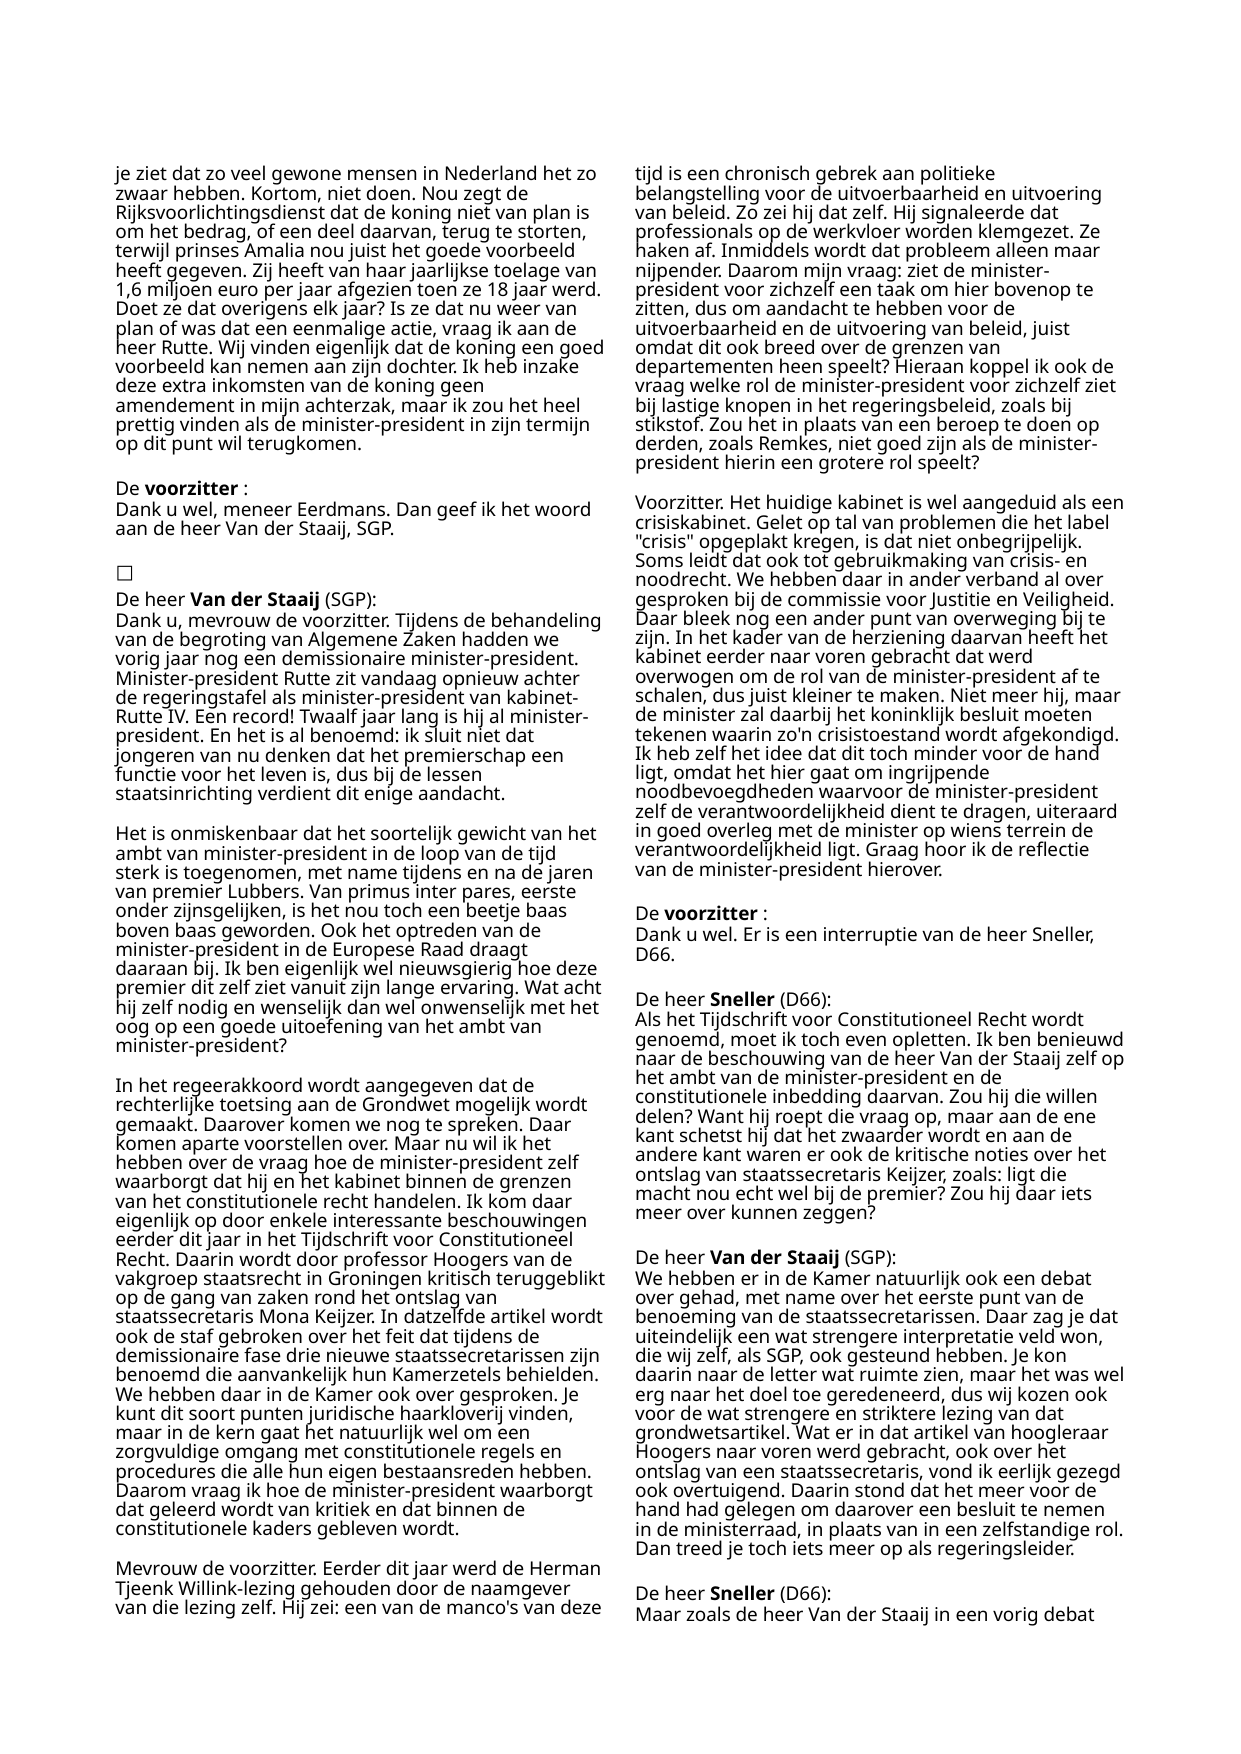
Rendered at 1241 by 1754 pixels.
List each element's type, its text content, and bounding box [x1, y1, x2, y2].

text tijd is een chronisch gebrek aan politieke belangstelling voor de uitvoerbaarheid en uitvoering van beleid. Zo zei hij dat zelf. Hij signaleerde dat professionals op de werkvloer worden klemgezet. Ze haken af. Inmiddels wordt dat probleem alleen maar nijpender. Daarom mijn vraag: ziet de minister-president voor zichzelf een taak om hier bovenop te zitten, dus om aandacht te hebben voor de uitvoerbaarheid en de uitvoering van beleid, juist omdat dit ook breed over de grenzen van departementen heen speelt? Hieraan koppel ik ook de vraag welke rol de minister-president voor zichzelf ziet bij lastige knopen in het regeringsbeleid, zoals bij stikstof. Zou het in plaats van een beroep te doen op derden, zoals Remkes, niet goed zijn als de minister-president hierin een grotere rol speelt? [635, 165, 1125, 474]
text Dank u wel, meneer Eerdmans. Dan geef ik het woord aan de heer Van der Staaij, SGP. [115, 501, 605, 539]
text De heer Van der Staaij (SGP): [115, 586, 605, 612]
text Als het Tijdschrift voor Constitutioneel Recht wordt genoemd, moet ik toch even opletten. Ik ben benieuwd naar de beschouwing van de heer Van der Staaij zelf op het ambt van de minister-president en de constitutionele inbedding daarvan. Zou hij die willen delen? Want hij roept die vraag op, maar aan de ene kant schetst hij dat het zwaarder wordt en aan de andere kant waren er ook de kritische noties over het ontslag van staatssecretaris Keijzer, zoals: ligt die macht nou echt wel bij de premier? Zou hij daar iets meer over kunnen zeggen? [635, 1011, 1125, 1223]
text De heer Sneller (D66): [635, 1580, 1125, 1606]
text Maar zoals de heer Van der Staaij in een vorig debat [635, 1606, 1125, 1625]
text De voorzitter : [115, 475, 605, 501]
text De voorzitter : [635, 901, 1125, 926]
text Mevrouw de voorzitter. Eerder dit jaar werd de Herman Tjeenk Willink-lezing gehouden door de naamgever van die lezing zelf. Hij zei: een van de manco's van deze [115, 1560, 605, 1618]
text We hebben er in de Kamer natuurlijk ook een debat over gehad, met name over het eerste punt van de benoeming van de staatssecretarissen. Daar zag je dat uiteindelijk een wat strengere interpretatie veld won, die wij zelf, als SGP, ook gesteund hebben. Je kon daarin naar de letter wat ruimte zien, maar het was wel erg naar het doel toe geredeneerd, dus wij kozen ook voor de wat strengere en striktere lezing van dat grondwetsartikel. Wat er in dat artikel van hoogleraar Hoogers naar voren werd gebracht, ook over het ontslag van een staatssecretaris, vond ik eerlijk gezegd ook overtuigend. Daarin stond dat het meer voor de hand had gelegen om daarover een besluit te nemen in de ministerraad, in plaats van in een zelfstandige rol. Dan treed je toch iets meer op als regeringsleider. [635, 1270, 1125, 1559]
text De heer Van der Staaij (SGP): [635, 1244, 1125, 1270]
text ⬜ [115, 560, 605, 586]
text Dank u, mevrouw de voorzitter. Tijdens de behandeling van de begroting van Algemene Zaken hadden we vorig jaar nog een demissionaire minister-president. Minister-president Rutte zit vandaag opnieuw achter de regeringstafel als minister-president van kabinet-Rutte IV. Een record! Twaalf jaar lang is hij al minister-president. En het is al benoemd: ik sluit niet dat jongeren van nu denken dat het premierschap een functie voor het leven is, dus bij de lessen staatsinrichting verdient dit enige aandacht. [115, 612, 605, 804]
text In het regeerakkoord wordt aangegeven dat de rechterlijke toetsing aan de Grondwet mogelijk wordt gemaakt. Daarover komen we nog te spreken. Daar komen aparte voorstellen over. Maar nu wil ik het hebben over de vraag hoe de minister-president zelf waarborgt dat hij en het kabinet binnen de grenzen van het constitutionele recht handelen. Ik kom daar eigenlijk op door enkele interessante beschouwingen eerder dit jaar in het Tijdschrift voor Constitutioneel Recht. Daarin wordt door professor Hoogers van de vakgroep staatsrecht in Groningen kritisch teruggeblikt op de gang van zaken rond het ontslag van staatssecretaris Mona Keijzer. In datzelfde artikel wordt ook de staf gebroken over het feit dat tijdens de demissionaire fase drie nieuwe staatssecretarissen zijn benoemd die aanvankelijk hun Kamerzetels behielden. We hebben daar in de Kamer ook over gesproken. Je kunt dit soort punten juridische haarkloverij vinden, maar in de kern gaat het natuurlijk wel om een zorgvuldige omgang met constitutionele regels en procedures die alle hun eigen bestaansreden hebben. Daarom vraag ik hoe de minister-president waarborgt dat geleerd wordt van kritiek en dat binnen de constitutionele kaders gebleven wordt. [115, 1077, 605, 1540]
text Dank u wel. Er is een interruptie van de heer Sneller, D66. [635, 926, 1125, 965]
text Voorzitter. Het huidige kabinet is wel aangeduid als een crisiskabinet. Gelet op tal van problemen die het label "crisis" opgeplakt kregen, is dat niet onbegrijpelijk. Soms leidt dat ook tot gebruikmaking van crisis- en noodrecht. We hebben daar in ander verband al over gesproken bij de commissie voor Justitie en Veiligheid. Daar bleek nog een ander punt van overweging bij te zijn. In het kader van de herziening daarvan heeft het kabinet eerder naar voren gebracht dat werd overwogen om de rol van de minister-president af te schalen, dus juist kleiner te maken. Niet meer hij, maar de minister zal daarbij het koninklijk besluit moeten tekenen waarin zo'n crisistoestand wordt afgekondigd. Ik heb zelf het idee dat dit toch minder voor de hand ligt, omdat het hier gaat om ingrijpende noodbevoegdheden waarvoor de minister-president zelf de verantwoordelijkheid dient te dragen, uiteraard in goed overleg met de minister op wiens terrein de verantwoordelijkheid ligt. Graag hoor ik de reflectie van de minister-president hierover. [635, 494, 1125, 880]
text De heer Sneller (D66): [635, 986, 1125, 1011]
text Het is onmiskenbaar dat het soortelijk gewicht van het ambt van minister-president in de loop van de tijd sterk is toegenomen, met name tijdens en na de jaren van premier Lubbers. Van primus inter pares, eerste onder zijnsgelijken, is het nou toch een beetje baas boven baas geworden. Ook het optreden van de minister-president in de Europese Raad draagt daaraan bij. Ik ben eigenlijk wel nieuwsgierig hoe deze premier dit zelf ziet vanuit zijn lange ervaring. Wat acht hij zelf nodig en wenselijk dan wel onwenselijk met het oog op een goede uitoefening van het ambt van minister-president? [115, 825, 605, 1056]
text je ziet dat zo veel gewone mensen in Nederland het zo zwaar hebben. Kortom, niet doen. Nou zegt de Rijksvoorlichtingsdienst dat de koning niet van plan is om het bedrag, of een deel daarvan, terug te storten, terwijl prinses Amalia nou juist het goede voorbeeld heeft gegeven. Zij heeft van haar jaarlijkse toelage van 1,6 miljoen euro per jaar afgezien toen ze 18 jaar werd. Doet ze dat overigens elk jaar? Is ze dat nu weer van plan of was dat een eenmalige actie, vraag ik aan de heer Rutte. Wij vinden eigenlijk dat de koning een goed voorbeeld kan nemen aan zijn dochter. Ik heb inzake deze extra inkomsten van de koning geen amendement in mijn achterzak, maar ik zou het heel prettig vinden als de minister-president in zijn termijn op dit punt wil terugkomen. [115, 165, 605, 454]
